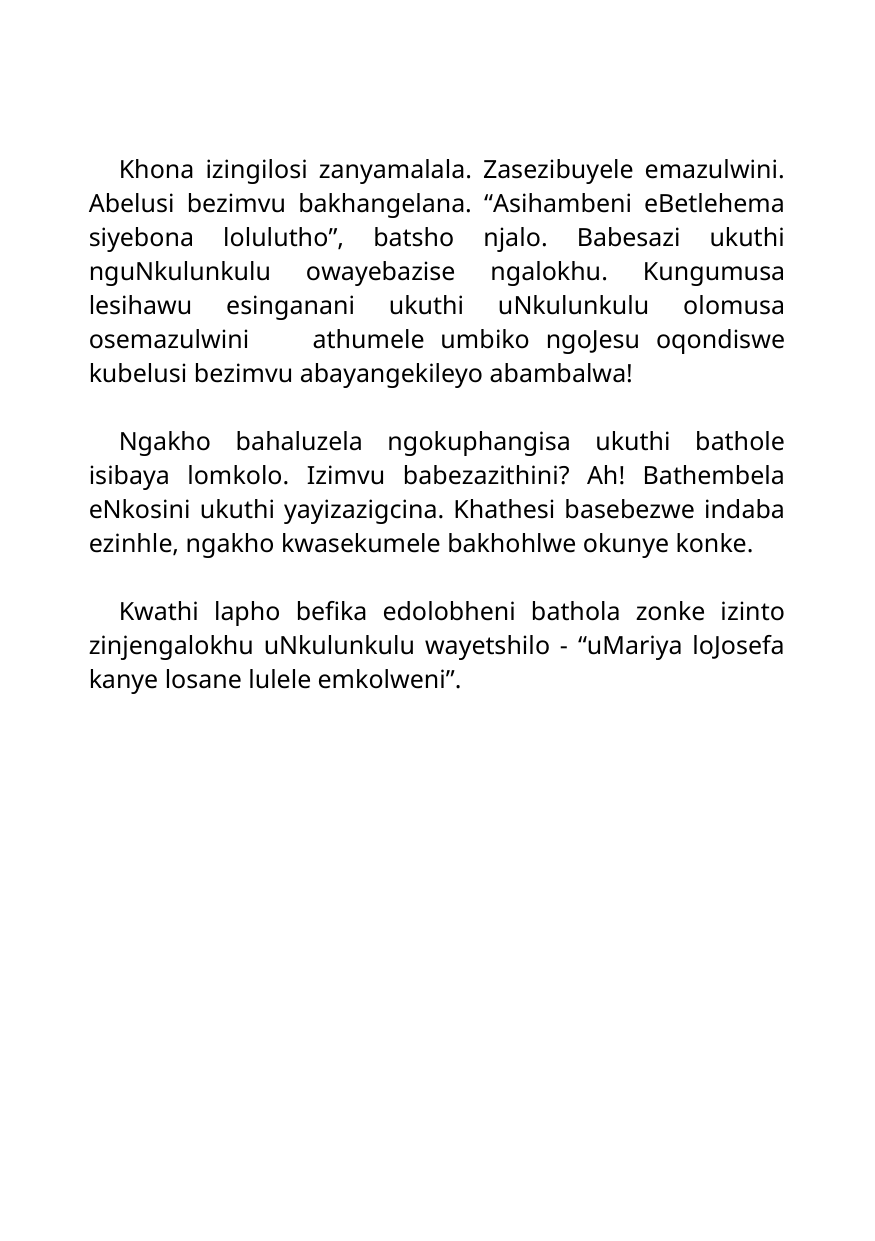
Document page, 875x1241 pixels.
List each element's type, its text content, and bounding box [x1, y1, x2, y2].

text Khona izingilosi zanyamalala. Zasezibuyele emazulwini. Abelusi bezimvu bakhangelana. “Asihambeni eBetlehema siyebona lolulutho”, batsho njalo. Babesazi ukuthi nguNkulunkulu owayebazise ngalokhu. Kungumusa lesihawu esinganani ukuthi uNkulunkulu olomusa osemazulwini athumele umbiko ngoJesu oqondiswe kubelusi bezimvu abayangekileyo abambalwa! [88, 152, 786, 390]
text Kwathi lapho befika edolobheni bathola zonke izinto zinjengalokhu uNkulunkulu wayetshilo - “uMariya loJosefa kanye losane lulele emkolweni”. [88, 593, 786, 695]
text Ngakho bahaluzela ngokuphangisa ukuthi bathole isibaya lomkolo. Izimvu babezazithini? Ah! Bathembela eNkosini ukuthi yayizazigcina. Khathesi basebezwe indaba ezinhle, ngakho kwasekumele bakhohlwe okunye konke. [88, 424, 786, 559]
